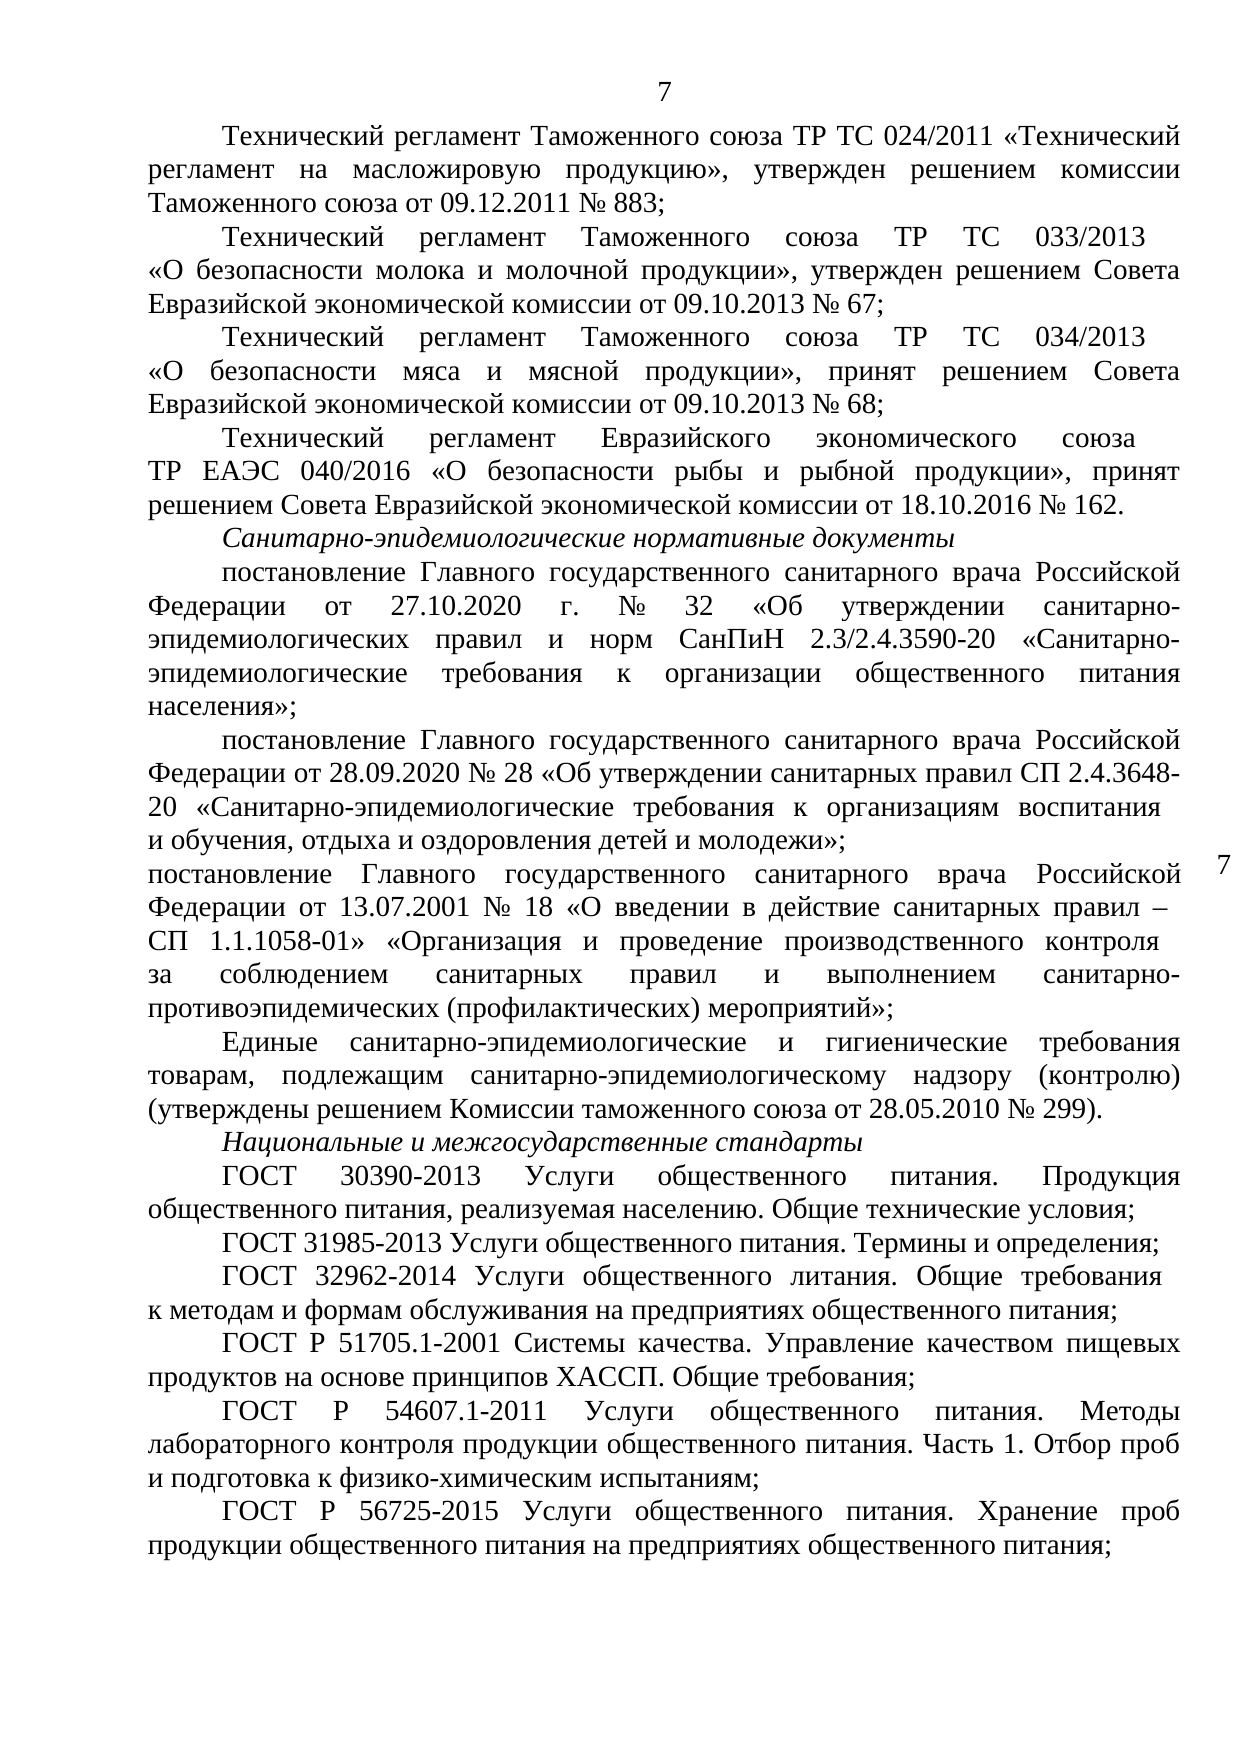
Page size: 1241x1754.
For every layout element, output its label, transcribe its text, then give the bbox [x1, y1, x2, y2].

text ГОСТ Р 51705.1-2001 Системы качества. Управление качеством пищевых продуктов на основе принципов ХАССП. Общие требования; [148, 1326, 1181, 1393]
text Национальные и межгосударственные стандарты [148, 1124, 1181, 1158]
text ГОСТ 32962-2014 Услуги общественного литания. Общие требования к методам и формам обслуживания на предприятиях общественного питания; [148, 1258, 1181, 1326]
text Технический регламент Таможенного союза ТР ТС 024/2011 «Технический регламент на масложировую продукцию», утвержден решением комиссии Таможенного союза от 09.12.2011 № 883; [148, 118, 1181, 219]
text Единые санитарно-эпидемиологические и гигиенические требования товарам, подлежащим санитарно-эпидемиологическому надзору (контролю) (утверждены решением Комиссии таможенного союза от 28.05.2010 № 299). [148, 1024, 1181, 1124]
text ГОСТ 31985-2013 Услуги общественного питания. Термины и определения; [148, 1225, 1181, 1258]
text Санитарно-эпидемиологические нормативные документы [148, 521, 1181, 554]
text ГОСТ 30390-2013 Услуги общественного питания. Продукция общественного питания, реализуемая населению. Общие технические условия; [148, 1158, 1181, 1225]
text Технический регламент Таможенного союза ТР ТС 034/2013 «О безопасности мяса и мясной продукции», принят решением Совета Евразийской экономической комиссии от 09.10.2013 № 68; [148, 319, 1181, 420]
text ГОСТ Р 54607.1-2011 Услуги общественного питания. Методы лабораторного контроля продукции общественного питания. Часть 1. Отбор проб и подготовка к физико-химическим испытаниям; [148, 1393, 1181, 1493]
text постановление Главного государственного санитарного врача Российской Федерации от 13.07.2001 № 18 «О введении в действие санитарных правил – СП 1.1.1058-01» «Организация и проведение производственного контроля за соблюдением санитарных правил и выполнением санитарно-противоэпидемических (профилактических) мероприятий»; [148, 856, 1181, 1024]
text Технический регламент Таможенного союза ТР ТС 033/2013 «О безопасности молока и молочной продукции», утвержден решением Совета Евразийской экономической комиссии от 09.10.2013 № 67; [148, 219, 1181, 319]
text постановление Главного государственного санитарного врача Российской Федерации от 28.09.2020 № 28 «Об утверждении санитарных правил СП 2.4.3648-20 «Санитарно-эпидемиологические требования к организациям воспитания и обучения, отдыха и оздоровления детей и молодежи»; [148, 722, 1181, 856]
text ГОСТ Р 56725-2015 Услуги общественного питания. Хранение проб продукции общественного питания на предприятиях общественного питания; [148, 1493, 1181, 1560]
text Технический регламент Евразийского экономического союза ТР ЕАЭС 040/2016 «О безопасности рыбы и рыбной продукции», принят решением Совета Евразийской экономической комиссии от 18.10.2016 № 162. [148, 420, 1181, 521]
text постановление Главного государственного санитарного врача Российской Федерации от 27.10.2020 г. № 32 «Об утверждении санитарно-эпидемиологических правил и норм СанПиН 2.3/2.4.3590-20 «Санитарно-эпидемиологические требования к организации общественного питания населения»; [148, 554, 1181, 722]
